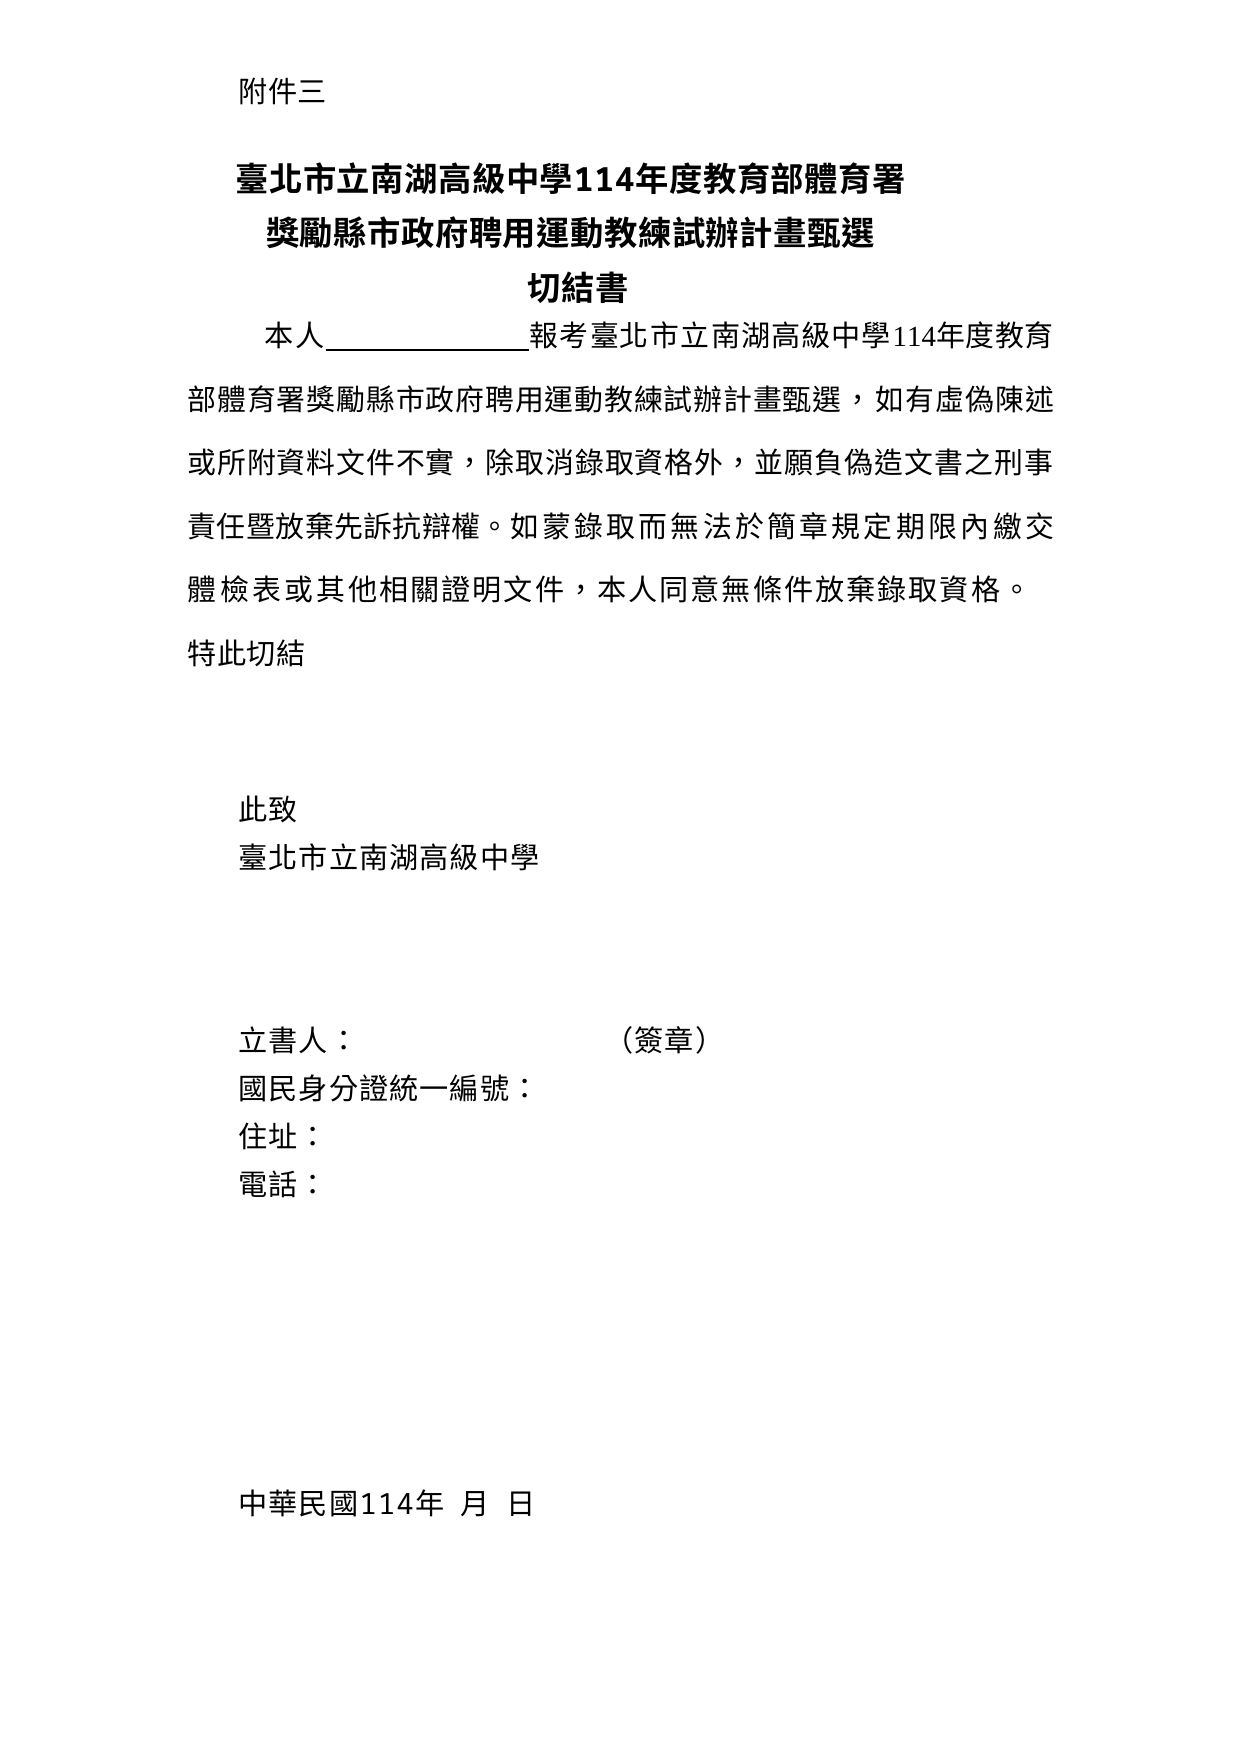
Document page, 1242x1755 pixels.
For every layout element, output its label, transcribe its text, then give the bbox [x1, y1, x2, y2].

subtitle 本人 報考臺北市立南湖高級中學114年度教育部體育署獎勵縣市政府聘用運動教練試辦計畫甄選，如有虛偽陳述或所附資料文件不實，除取消錄取資格外，並願負偽造文書之刑事責任暨放棄先訴抗辯權。如蒙錄取而無法於簡章規定期限內繳交體檢表或其他相關證明文件，本人同意無條件放棄錄取資格。 [187, 313, 1054, 609]
text 此致 [238, 787, 1051, 829]
text 切結書 [101, 261, 1054, 310]
text 臺北市立南湖高級中學 [238, 834, 1051, 877]
text 立書人： （簽章） [238, 1018, 1051, 1060]
text 電話： [238, 1162, 1051, 1204]
text 臺北市立南湖高級中學114年度教育部體育署 [87, 153, 1054, 201]
text 獎勵縣市政府聘用運動教練試辦計畫甄選 [87, 207, 1054, 255]
subtitle 特此切結 [187, 630, 1054, 673]
text 住址： [238, 1114, 1051, 1156]
text 中華民國114年 月 日 [238, 1480, 1051, 1523]
text 國民身分證統一編號： [238, 1066, 1051, 1108]
